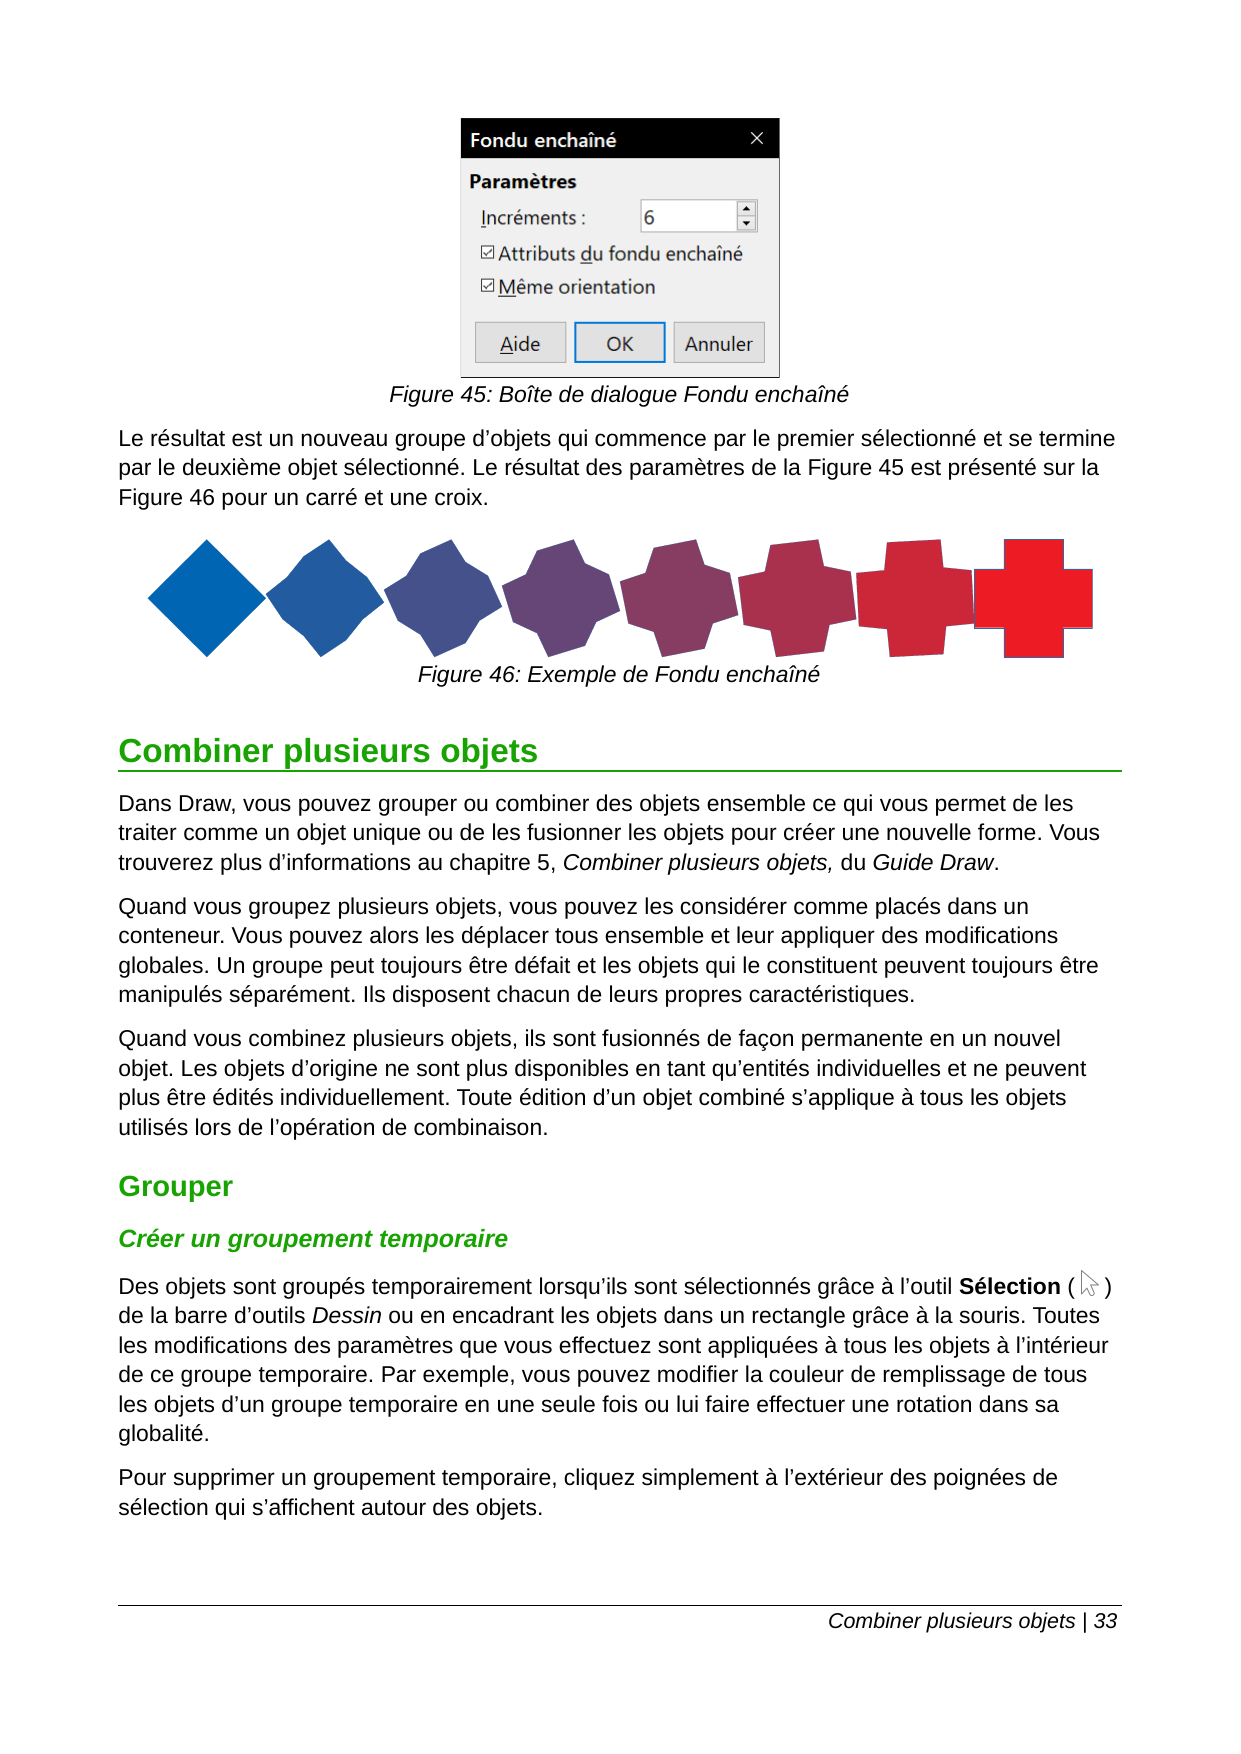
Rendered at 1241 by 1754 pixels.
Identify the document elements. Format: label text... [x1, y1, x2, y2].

subtitle Combiner plusieurs objets [118, 731, 1122, 770]
text Figure 46: Exemple de Fondu enchaîné [118, 658, 1122, 687]
text Figure 45: Boîte de dialogue Fondu enchaîné [118, 377, 1122, 407]
text Quand vous groupez plusieurs objets, vous pouvez les considérer comme placés dans un conteneur. Vous pouvez alors les déplacer tous ensemble et leur appliquer des modifications globales. Un groupe peut toujours être défait et les objets qui le constituent peuvent toujours être manipulés séparément. Ils disposent chacun de leurs propres caractéristiques. [118, 890, 1122, 1008]
subtitle Créer un groupement temporaire [118, 1223, 1122, 1253]
picture [460, 118, 780, 378]
picture [1074, 1267, 1105, 1298]
text Pour supprimer un groupement temporaire, cliquez simplement à l’extérieur des poignées de sélection qui s’affichent autour des objets. [118, 1461, 1122, 1520]
text Quand vous combinez plusieurs objets, ils sont fusionnés de façon permanente en un nouvel objet. Les objets d’origine ne sont plus disponibles en tant qu’entités individuelles et ne peuvent plus être édités individuellement. Toute édition d’un objet combiné s’applique à tous les objets utilisés lors de l’opération de combinaison. [118, 1022, 1122, 1140]
text Le résultat est un nouveau groupe d’objets qui commence par le premier sélectionné et se termine par le deuxième objet sélectionné. Le résultat des paramètres de la Figure 45 est présenté sur la Figure 46 pour un carré et une croix. [118, 422, 1122, 510]
text Dans Draw, vous pouvez grouper ou combiner des objets ensemble ce qui vous permet de les traiter comme un objet unique ou de les fusionner les objets pour créer une nouvelle forme. Vous trouverez plus d’informations au chapitre 5, Combiner plusieurs objets, du Guide Draw. [118, 787, 1122, 875]
text Des objets sont groupés temporairement lorsqu’ils sont sélectionnés grâce à l’outil Sélection () de la barre d’outils Dessin ou en encadrant les objets dans un rectangle grâce à la souris. Toutes les modifications des paramètres que vous effectuez sont appliquées à tous les objets à l’intérieur de ce groupe temporaire. Par exemple, vous pouvez modifier la couleur de remplissage de tous les objets d’un groupe temporaire en une seule fois ou lui faire effectuer une rotation dans sa globalité. [118, 1268, 1122, 1447]
subtitle Grouper [118, 1169, 1122, 1203]
